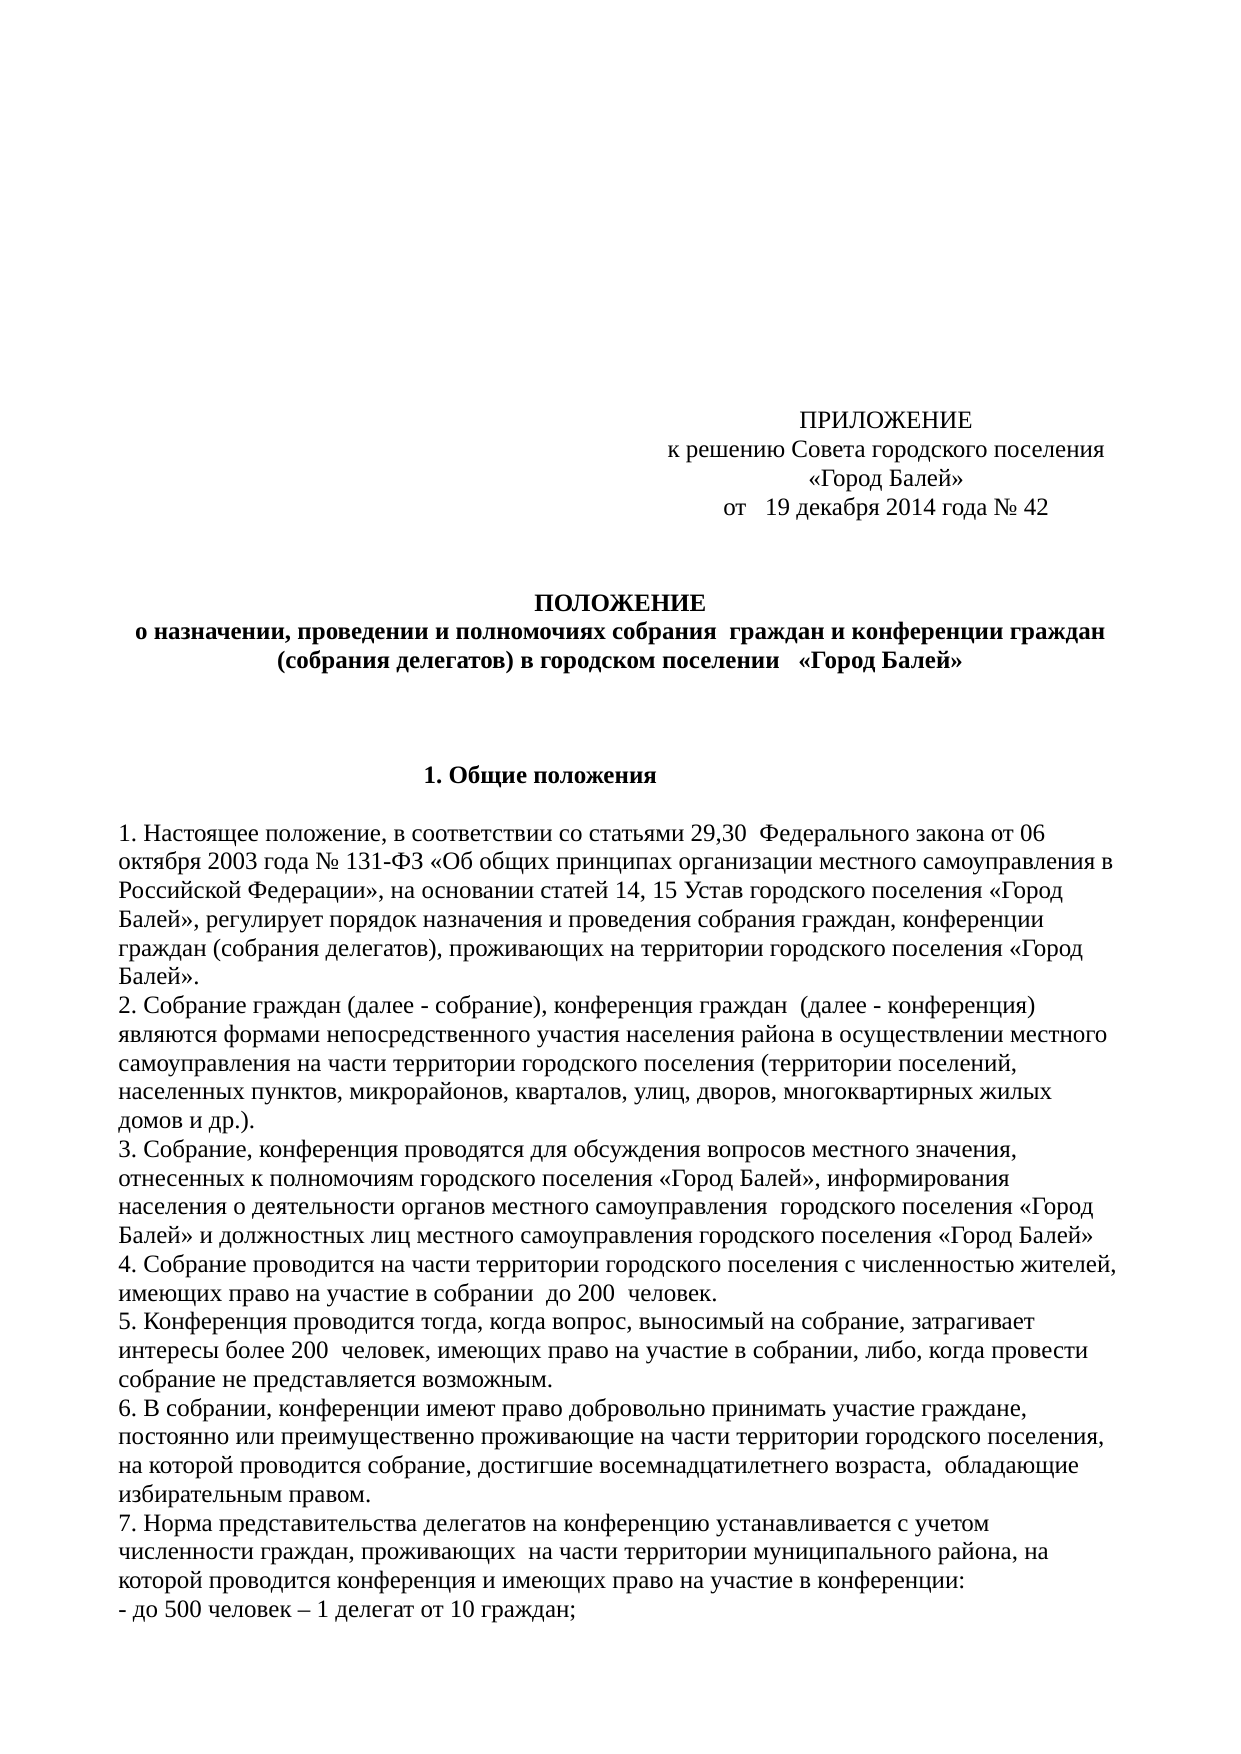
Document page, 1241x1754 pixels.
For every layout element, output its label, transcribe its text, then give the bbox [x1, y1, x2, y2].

text 7. Норма представительства делегатов на конференцию устанавливается с учетом численности граждан, проживающих на части территории муниципального района, на которой проводится конференция и имеющих право на участие в конференции: [118, 1508, 1122, 1594]
text 3. Собрание, конференция проводятся для обсуждения вопросов местного значения, отнесенных к полномочиям городского поселения «Город Балей», информирования населения о деятельности органов местного самоуправления городского поселения «Город Балей» и должностных лиц местного самоуправления городского поселения «Город Балей» [118, 1134, 1122, 1249]
text ПРИЛОЖЕНИЕ [650, 406, 1122, 434]
text 1. Настоящее положение, в соответствии со статьями 29,30 Федерального закона от 06 октября 2003 года № 131-ФЗ «Об общих принципах организации местного самоуправления в Российской Федерации», на основании статей 14, 15 Устав городского поселения «Город Балей», регулирует порядок назначения и проведения собрания граждан, конференции граждан (собрания делегатов), проживающих на территории городского поселения «Город Балей». [118, 818, 1122, 990]
text - до 500 человек – 1 делегат от 10 граждан; [118, 1594, 1122, 1623]
text к решению Совета городского поселения «Город Балей» [650, 434, 1122, 492]
text 1. Общие положения [192, 760, 1122, 789]
text 4. Собрание проводится на части территории городского поселения с численностью жителей, имеющих право на участие в собрании до 200 человек. [118, 1249, 1122, 1306]
text 5. Конференция проводится тогда, когда вопрос, выносимый на собрание, затрагивает интересы более 200 человек, имеющих право на участие в собрании, либо, когда провести собрание не представляется возможным. [118, 1306, 1122, 1393]
text от 19 декабря 2014 года № 42 [650, 492, 1122, 521]
text о назначении, проведении и полномочиях собрания граждан и конференции граждан (собрания делегатов) в городском поселении «Город Балей» [118, 616, 1122, 674]
text 2. Собрание граждан (далее - собрание), конференция граждан (далее - конференция) являются формами непосредственного участия населения района в осуществлении местного самоуправления на части территории городского поселения (территории поселений, населенных пунктов, микрорайонов, кварталов, улиц, дворов, многоквартирных жилых домов и др.). [118, 990, 1122, 1134]
text 6. В собрании, конференции имеют право добровольно принимать участие граждане, постоянно или преимущественно проживающие на части территории городского поселения, на которой проводится собрание, достигшие восемнадцатилетнего возраста, обладающие избирательным правом. [118, 1393, 1122, 1508]
text ПОЛОЖЕНИЕ [118, 588, 1122, 616]
